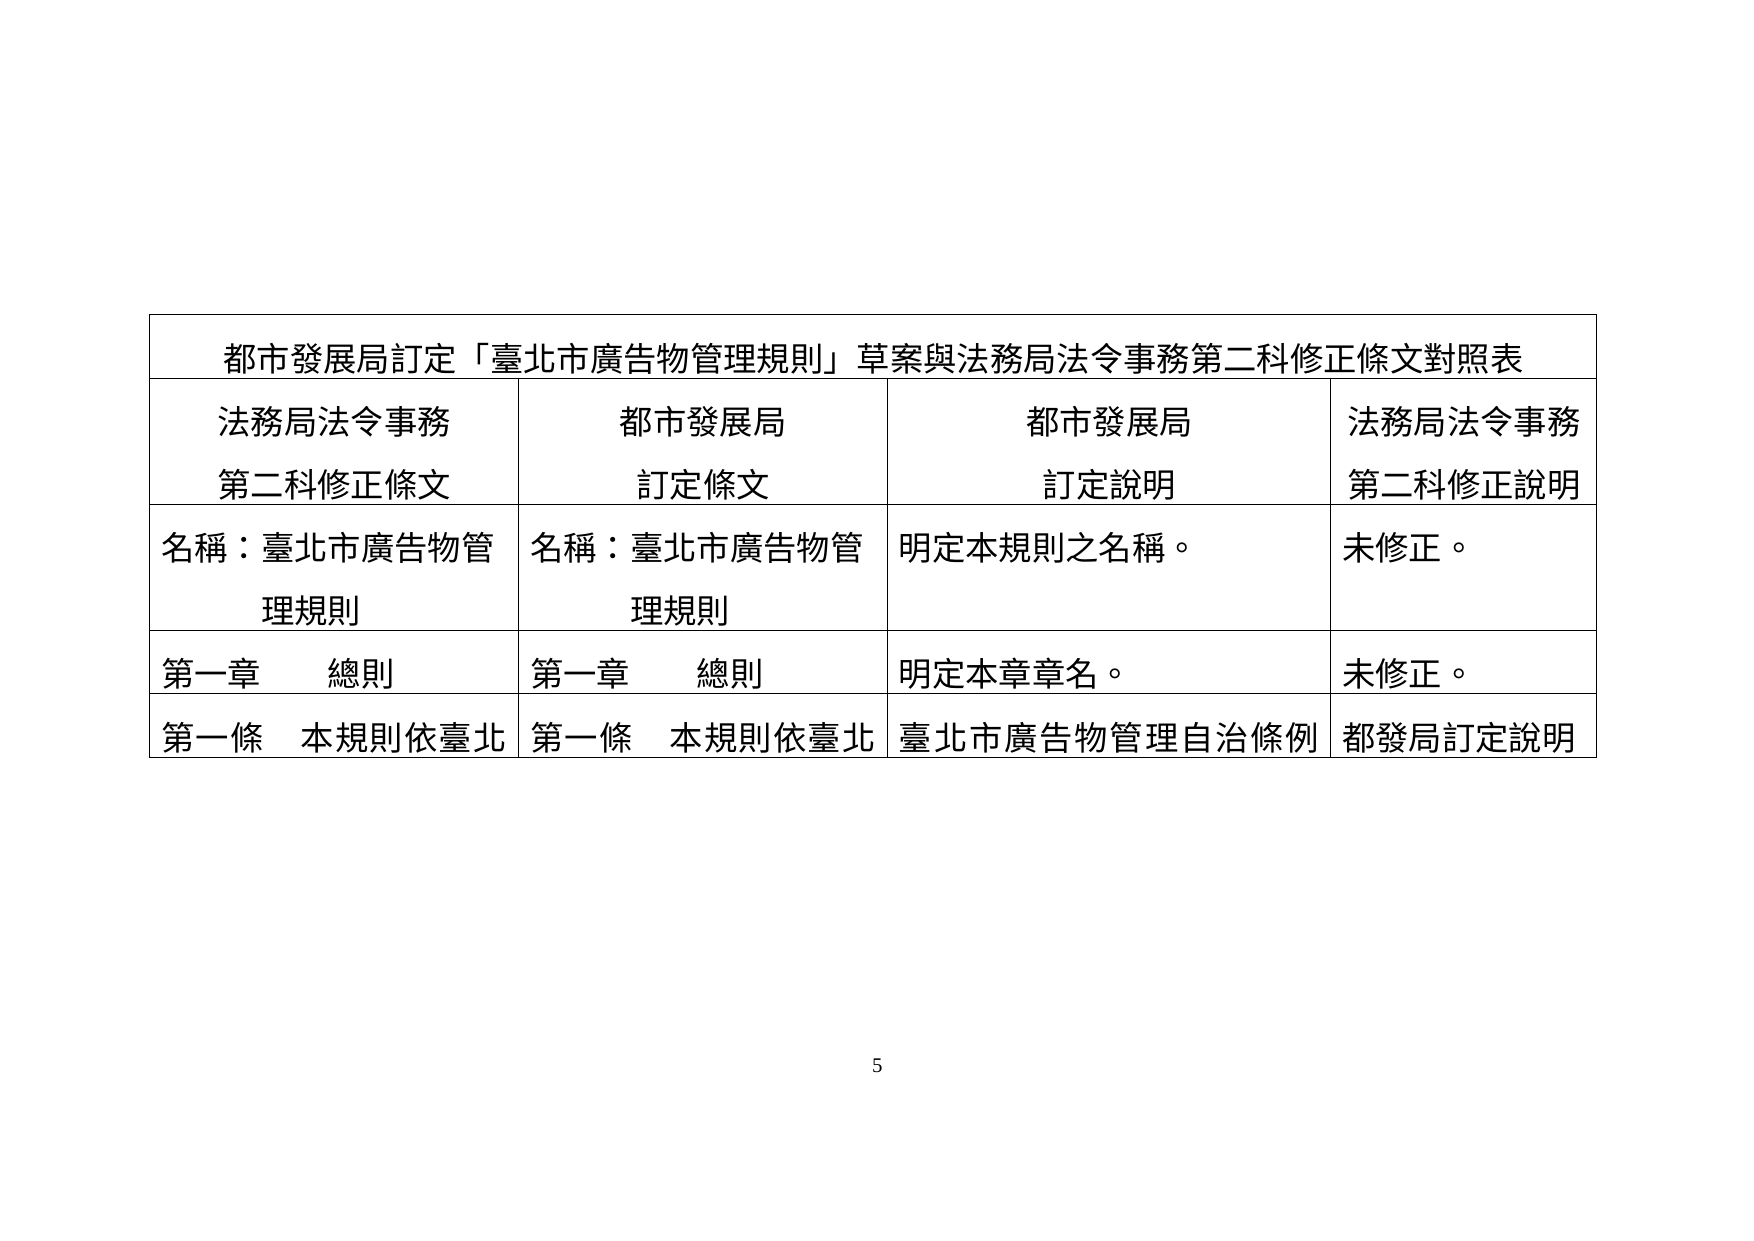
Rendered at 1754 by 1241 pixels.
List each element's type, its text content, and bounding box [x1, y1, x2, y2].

table_cell 第一條 本規則依臺北 [150, 694, 518, 757]
table_cell 臺北市廣告物管理自治條例 [888, 694, 1330, 757]
table_cell 明定本章章名。 [888, 631, 1330, 693]
table_cell 未修正。 [1331, 505, 1596, 629]
table_header 都市發展局訂定「臺北市廣告物管理規則」草案與法務局法令事務第二科修正條文對照表 [150, 315, 1596, 377]
table_cell 第一章 總則 [519, 631, 887, 693]
table_cell 都發局訂定說明 [1331, 694, 1596, 757]
table_cell 第一條 本規則依臺北 [519, 694, 887, 757]
table_cell 未修正。 [1331, 631, 1596, 693]
table_cell 名稱：臺北市廣告物管理規則 [150, 505, 518, 629]
table_cell 法務局法令事務 第二科修正條文 [150, 379, 518, 503]
table_cell 明定本規則之名稱。 [888, 505, 1330, 629]
table_cell 法務局法令事務第二科修正說明 [1331, 379, 1596, 503]
table_cell 名稱：臺北市廣告物管理規則 [519, 505, 887, 629]
table_cell 都市發展局 訂定說明 [888, 379, 1330, 503]
table_cell 第一章 總則 [150, 631, 518, 693]
table_cell 都市發展局 訂定條文 [519, 379, 887, 503]
